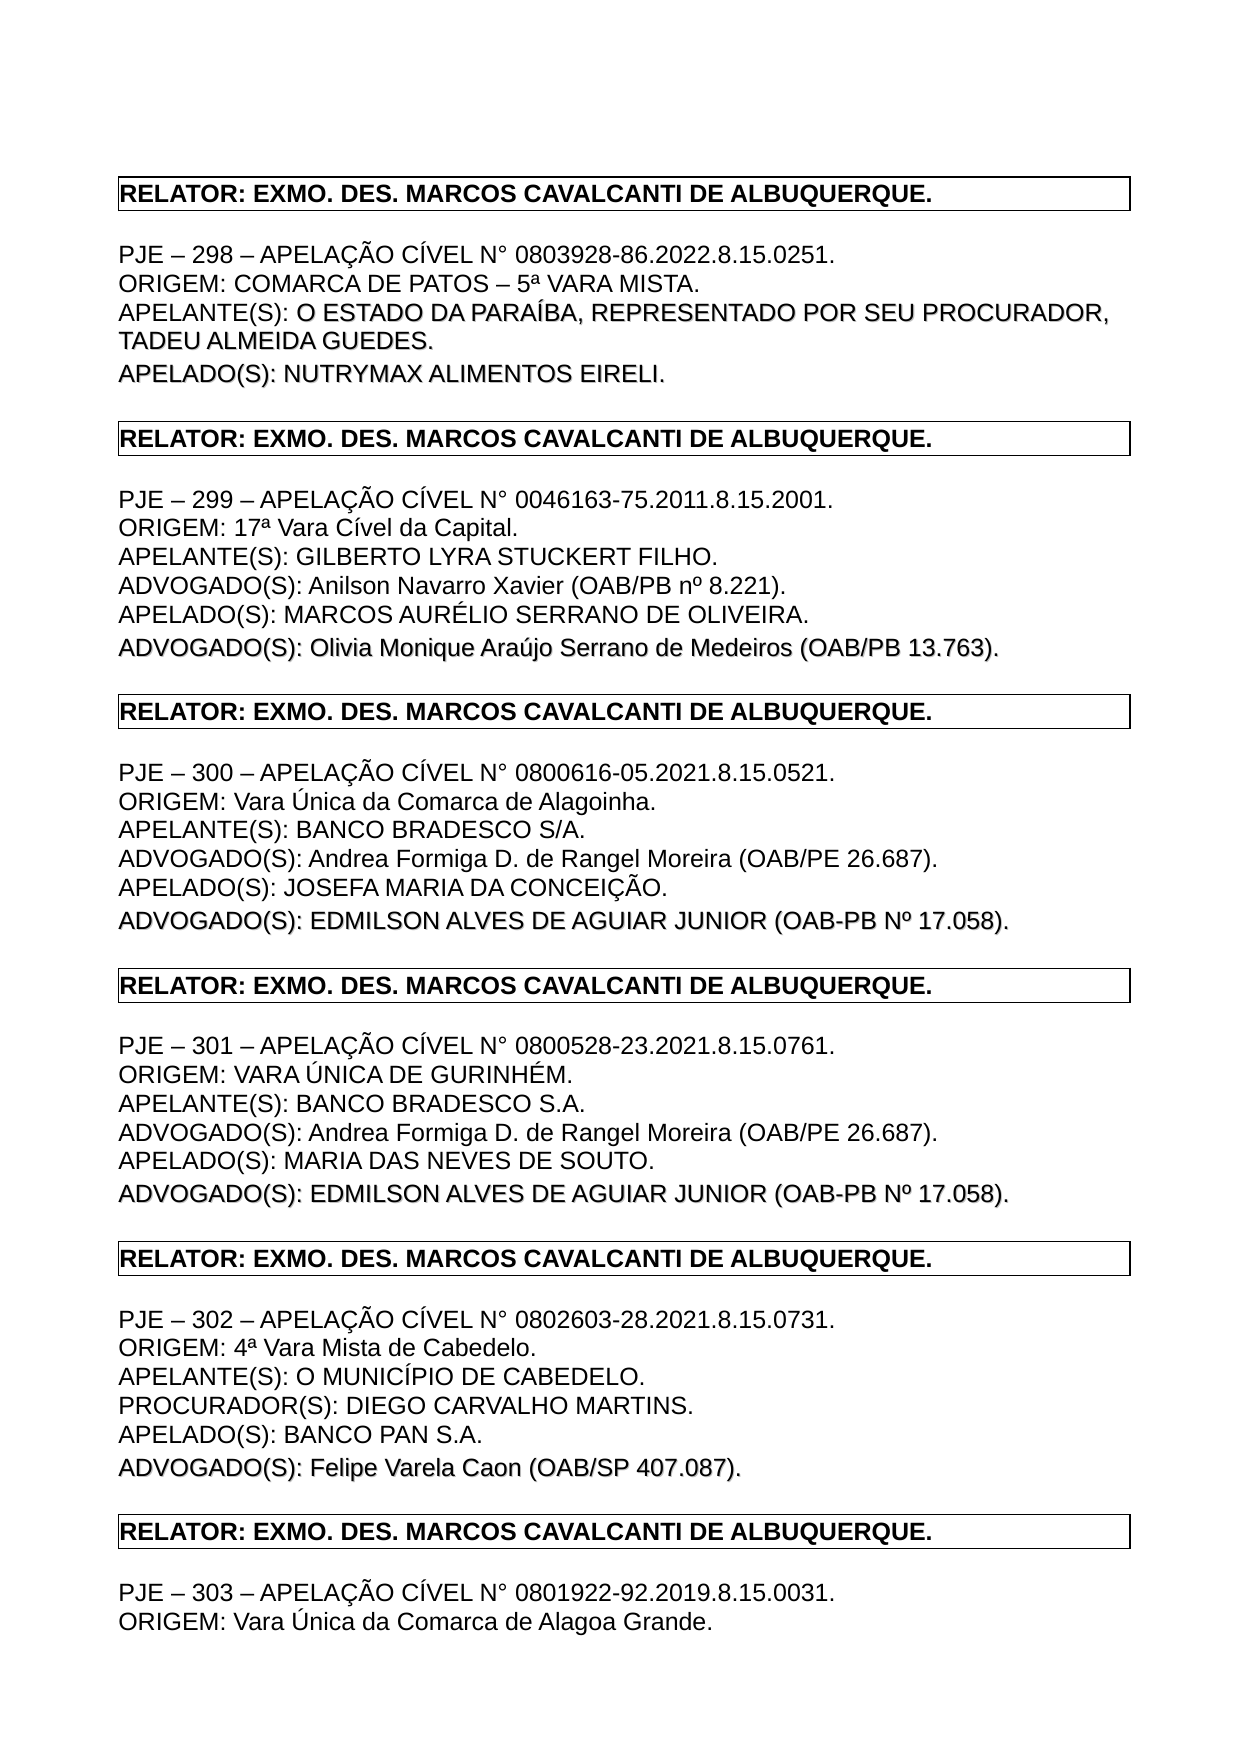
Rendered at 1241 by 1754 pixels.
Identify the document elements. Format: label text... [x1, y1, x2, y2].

text ORIGEM: COMARCA DE PATOS – 5ª VARA MISTA. [118, 269, 1122, 298]
text PJE – 301 – APELAÇÃO CÍVEL N° 0800528-23.2021.8.15.0761. [118, 1031, 1122, 1060]
text ORIGEM: 4ª Vara Mista de Cabedelo. [118, 1333, 1122, 1362]
text ADVOGADO(S): Olivia Monique Araújo Serrano de Medeiros (OAB/PB 13.763). [118, 633, 1131, 661]
text APELANTE(S): GILBERTO LYRA STUCKERT FILHO. [118, 542, 1122, 571]
text APELANTE(S): BANCO BRADESCO S.A. [118, 1089, 1122, 1118]
text RELATOR: EXMO. DES. MARCOS CAVALCANTI DE ALBUQUERQUE. [119, 1515, 1129, 1548]
text PJE – 300 – APELAÇÃO CÍVEL N° 0800616-05.2021.8.15.0521. [118, 758, 1122, 787]
text ORIGEM: VARA ÚNICA DE GURINHÉM. [118, 1060, 1122, 1089]
text PJE – 298 – APELAÇÃO CÍVEL N° 0803928-86.2022.8.15.0251. [118, 240, 1122, 269]
text PJE – 299 – APELAÇÃO CÍVEL N° 0046163-75.2011.8.15.2001. [118, 485, 1122, 513]
text ORIGEM: Vara Única da Comarca de Alagoinha. [118, 787, 1122, 816]
text RELATOR: EXMO. DES. MARCOS CAVALCANTI DE ALBUQUERQUE. [119, 178, 1129, 210]
text ADVOGADO(S): EDMILSON ALVES DE AGUIAR JUNIOR (OAB-PB Nº 17.058). [118, 1179, 1131, 1208]
text RELATOR: EXMO. DES. MARCOS CAVALCANTI DE ALBUQUERQUE. [119, 969, 1129, 1002]
text ADVOGADO(S): EDMILSON ALVES DE AGUIAR JUNIOR (OAB-PB Nº 17.058). [118, 906, 1131, 935]
text ADVOGADO(S): Andrea Formiga D. de Rangel Moreira (OAB/PE 26.687). [118, 1118, 1122, 1146]
text APELADO(S): MARIA DAS NEVES DE SOUTO. [118, 1146, 1122, 1175]
text ADVOGADO(S): Anilson Navarro Xavier (OAB/PB nº 8.221). [118, 571, 1122, 600]
text RELATOR: EXMO. DES. MARCOS CAVALCANTI DE ALBUQUERQUE. [119, 422, 1129, 455]
text APELADO(S): JOSEFA MARIA DA CONCEIÇÃO. [118, 873, 1122, 902]
text APELADO(S): BANCO PAN S.A. [118, 1420, 1122, 1448]
text APELANTE(S): O ESTADO DA PARAÍBA, REPRESENTADO POR SEU PROCURADOR, TADEU ALMEIDA GUEDES. [118, 298, 1122, 355]
text APELANTE(S): BANCO BRADESCO S/A. [118, 816, 1122, 844]
text RELATOR: EXMO. DES. MARCOS CAVALCANTI DE ALBUQUERQUE. [119, 695, 1129, 728]
text APELADO(S): NUTRYMAX ALIMENTOS EIRELI. [118, 359, 1131, 388]
text ADVOGADO(S): Andrea Formiga D. de Rangel Moreira (OAB/PE 26.687). [118, 844, 1122, 873]
text PROCURADOR(S): DIEGO CARVALHO MARTINS. [118, 1391, 1122, 1420]
text APELANTE(S): O MUNICÍPIO DE CABEDELO. [118, 1362, 1122, 1391]
text ORIGEM: 17ª Vara Cível da Capital. [118, 513, 1122, 542]
text ADVOGADO(S): Felipe Varela Caon (OAB/SP 407.087). [118, 1453, 1131, 1481]
text ORIGEM: Vara Única da Comarca de Alagoa Grande. [118, 1607, 1122, 1636]
text PJE – 302 – APELAÇÃO CÍVEL N° 0802603-28.2021.8.15.0731. [118, 1305, 1122, 1333]
text APELADO(S): MARCOS AURÉLIO SERRANO DE OLIVEIRA. [118, 600, 1122, 628]
text PJE – 303 – APELAÇÃO CÍVEL N° 0801922-92.2019.8.15.0031. [118, 1578, 1122, 1607]
text RELATOR: EXMO. DES. MARCOS CAVALCANTI DE ALBUQUERQUE. [119, 1242, 1129, 1275]
